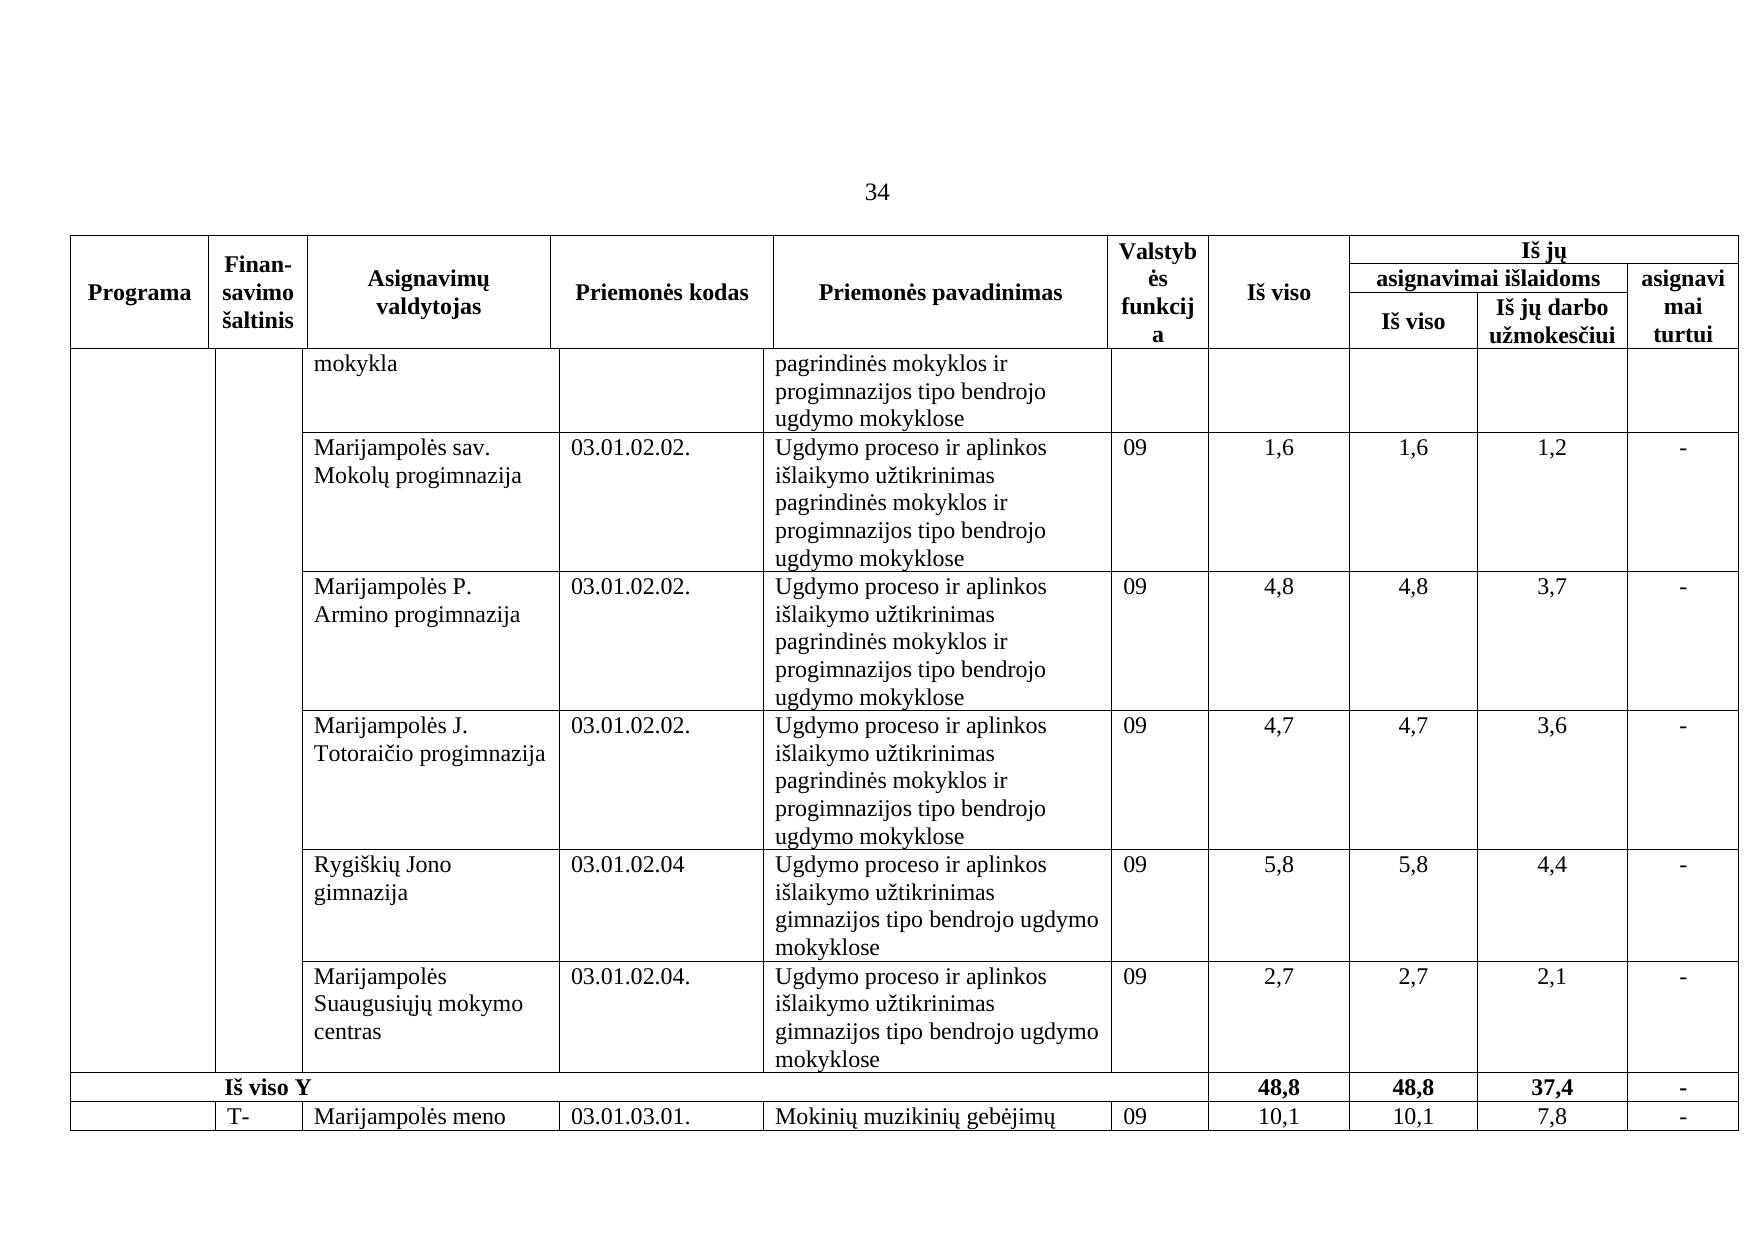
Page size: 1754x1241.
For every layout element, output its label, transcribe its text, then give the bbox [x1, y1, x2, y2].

table_cell 09 [1112, 711, 1208, 849]
table_header Priemonės pavadinimas [774, 236, 1107, 348]
table_cell Iš viso Y [71, 1073, 1208, 1101]
table_cell 3,6 [1478, 711, 1627, 849]
table_cell asignavimai išlaidoms [1350, 264, 1627, 292]
table_cell 03.01.02.02. [560, 711, 763, 849]
table_cell 09 [1112, 850, 1208, 961]
table_cell Ugdymo proceso ir aplinkos išlaikymo užtikrinimas gimnazijos tipo bendrojo ugdymo mokyklose [764, 962, 1111, 1072]
table_cell 10,1 [1209, 1102, 1349, 1129]
table_cell [1478, 349, 1627, 432]
table_cell 2,7 [1209, 962, 1349, 1072]
table_cell 48,8 [1350, 1073, 1477, 1101]
table_cell 03.01.02.04. [560, 962, 763, 1072]
table_cell [1350, 349, 1477, 432]
table_cell 10,1 [1350, 1102, 1477, 1129]
table_cell 03.01.03.01. [560, 1102, 763, 1129]
table_cell Marijampolės P. Armino progimnazija [303, 572, 559, 710]
table_cell 2,7 [1350, 962, 1477, 1072]
table_cell 4,4 [1478, 850, 1627, 961]
table_cell 2,1 [1478, 962, 1627, 1072]
table_cell 1,6 [1209, 433, 1349, 571]
table_cell Ugdymo proceso ir aplinkos išlaikymo užtikrinimas gimnazijos tipo bendrojo ugdymo mokyklose [764, 850, 1111, 961]
table_cell 09 [1112, 1102, 1208, 1129]
table_cell 03.01.02.02. [560, 433, 763, 571]
table_cell Marijampolės meno [303, 1102, 559, 1129]
table_cell [71, 1102, 215, 1129]
table_cell [1112, 349, 1208, 432]
table_cell - [1628, 962, 1738, 1072]
table_cell 1,2 [1478, 433, 1627, 571]
table_header Iš viso [1209, 236, 1349, 348]
table_cell 7,8 [1478, 1102, 1627, 1129]
table_cell 09 [1112, 572, 1208, 710]
table_cell 48,8 [1209, 1073, 1349, 1101]
table_cell Mokinių muzikinių gebėjimų [764, 1102, 1111, 1129]
table_cell mokykla [303, 349, 559, 432]
table_cell 5,8 [1209, 850, 1349, 961]
table_cell Iš viso [1350, 293, 1477, 348]
table_cell - [1628, 1102, 1738, 1129]
table_cell Marijampolės Suaugusiųjų mokymo centras [303, 962, 559, 1072]
table_cell 4,8 [1350, 572, 1477, 710]
table_cell 4,7 [1209, 711, 1349, 849]
table_cell 37,4 [1478, 1073, 1627, 1101]
table_cell Ugdymo proceso ir aplinkos išlaikymo užtikrinimas pagrindinės mokyklos ir progimnazijos tipo bendrojo ugdymo mokyklose [764, 711, 1111, 849]
table_header Iš jų [1350, 236, 1738, 263]
table_cell - [1628, 711, 1738, 849]
table_cell Marijampolės J. Totoraičio progimnazija [303, 711, 559, 849]
table_cell pagrindinės mokyklos ir progimnazijos tipo bendrojo ugdymo mokyklose [764, 349, 1111, 432]
table_cell Iš jų darbo užmokesčiui [1478, 293, 1627, 348]
table_cell 09 [1112, 433, 1208, 571]
table_cell [216, 349, 302, 1072]
table_cell 03.01.02.04 [560, 850, 763, 961]
table_cell - [1628, 850, 1738, 961]
table_cell Rygiškių Jono gimnazija [303, 850, 559, 961]
table_cell [1209, 349, 1349, 432]
table_header Valstybės funkcija [1108, 236, 1208, 348]
table_cell 5,8 [1350, 850, 1477, 961]
table_cell 3,7 [1478, 572, 1627, 710]
table_cell [560, 349, 763, 432]
table_cell 09 [1112, 962, 1208, 1072]
table_cell - [1628, 433, 1738, 571]
table_cell Ugdymo proceso ir aplinkos išlaikymo užtikrinimas pagrindinės mokyklos ir progimnazijos tipo bendrojo ugdymo mokyklose [764, 572, 1111, 710]
table_cell Marijampolės sav. Mokolų progimnazija [303, 433, 559, 571]
table_cell Ugdymo proceso ir aplinkos išlaikymo užtikrinimas pagrindinės mokyklos ir progimnazijos tipo bendrojo ugdymo mokyklose [764, 433, 1111, 571]
table_cell [71, 349, 215, 1072]
table_header Finan-savimo šaltinis [209, 236, 307, 348]
table_cell T- [216, 1102, 302, 1129]
table_cell asignavimai turtui įsigyti [1628, 264, 1738, 348]
table_cell - [1628, 349, 1738, 432]
table_cell 03.01.02.02. [560, 572, 763, 710]
table_header Asignavimų valdytojas [308, 236, 550, 348]
table_cell 4,7 [1350, 711, 1477, 849]
table_cell 1,6 [1350, 433, 1477, 571]
table_header Priemonės kodas [551, 236, 773, 348]
table_cell 4,8 [1209, 572, 1349, 710]
table_header Programa [71, 236, 208, 348]
table_cell - [1628, 572, 1738, 710]
table_cell - [1628, 1073, 1738, 1101]
